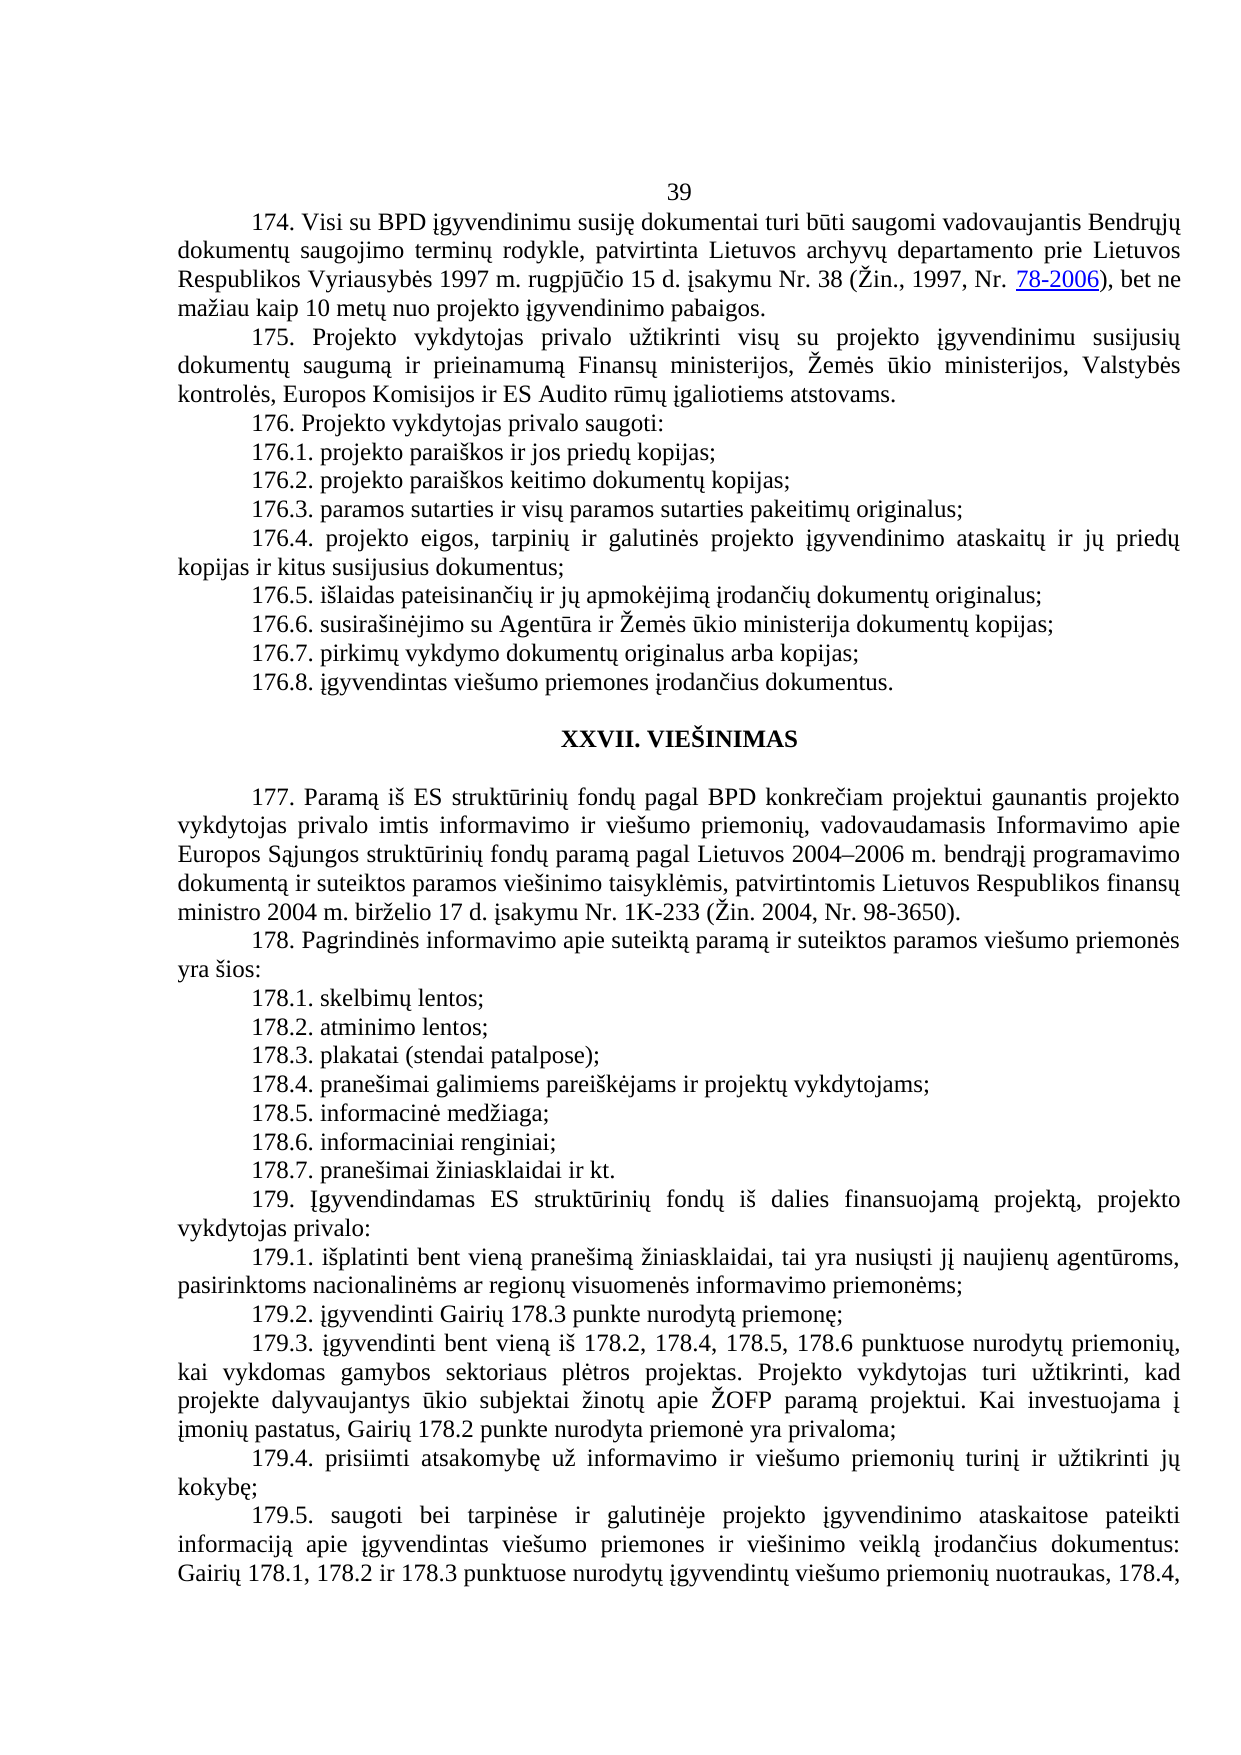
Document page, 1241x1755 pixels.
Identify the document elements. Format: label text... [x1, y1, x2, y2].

text 176.2. projekto paraiškos keitimo dokumentų kopijas; [177, 465, 1181, 494]
text 176.3. paramos sutarties ir visų paramos sutarties pakeitimų originalus; [177, 494, 1181, 523]
text 178.7. pranešimai žiniasklaidai ir kt. [177, 1155, 1181, 1184]
text 178.2. atminimo lentos; [177, 1012, 1181, 1040]
text 178.5. informacinė medžiaga; [177, 1098, 1181, 1127]
text 174. Visi su BPD įgyvendinimu susiję dokumentai turi būti saugomi vadovaujantis Bendrųjų dokumentų saugojimo terminų rodykle, patvirtinta Lietuvos archyvų departamento prie Lietuvos Respublikos Vyriausybės 1997 m. rugpjūčio 15 d. įsakymu Nr. 38 (Žin., 1997, Nr. 78-2006), bet ne mažiau kaip 10 metų nuo projekto įgyvendinimo pabaigos. [177, 207, 1181, 322]
text 175. Projekto vykdytojas privalo užtikrinti visų su projekto įgyvendinimu susijusių dokumentų saugumą ir prieinamumą Finansų ministerijos, Žemės ūkio ministerijos, Valstybės kontrolės, Europos Komisijos ir ES Audito rūmų įgaliotiems atstovams. [177, 322, 1181, 408]
text 176.5. išlaidas pateisinančių ir jų apmokėjimą įrodančių dokumentų originalus; [177, 580, 1181, 609]
text 177. Paramą iš ES struktūrinių fondų pagal BPD konkrečiam projektui gaunantis projekto vykdytojas privalo imtis informavimo ir viešumo priemonių, vadovaudamasis Informavimo apie Europos Sąjungos struktūrinių fondų paramą pagal Lietuvos 2004–2006 m. bendrąjį programavimo dokumentą ir suteiktos paramos viešinimo taisyklėmis, patvirtintomis Lietuvos Respublikos finansų ministro 2004 m. birželio 17 d. įsakymu Nr. 1K-233 (Žin. 2004, Nr. 98-3650). [177, 782, 1181, 925]
text 176.7. pirkimų vykdymo dokumentų originalus arba kopijas; [177, 638, 1181, 667]
text 176.8. įgyvendintas viešumo priemones įrodančius dokumentus. [177, 667, 1181, 695]
text 179.4. prisiimti atsakomybę už informavimo ir viešumo priemonių turinį ir užtikrinti jų kokybę; [177, 1443, 1181, 1500]
text 179. Įgyvendindamas ES struktūrinių fondų iš dalies finansuojamą projektą, projekto vykdytojas privalo: [177, 1184, 1181, 1242]
text 178.3. plakatai (stendai patalpose); [177, 1040, 1181, 1069]
text 179.2. įgyvendinti Gairių 178.3 punkte nurodytą priemonę; [177, 1299, 1181, 1328]
text XXVII. VIEŠINIMAS [177, 724, 1181, 753]
text 179.1. išplatinti bent vieną pranešimą žiniasklaidai, tai yra nusiųsti jį naujienų agentūroms, pasirinktoms nacionalinėms ar regionų visuomenės informavimo priemonėms; [177, 1242, 1181, 1299]
text 176.1. projekto paraiškos ir jos priedų kopijas; [177, 437, 1181, 465]
text 178.1. skelbimų lentos; [177, 983, 1181, 1012]
text 176. Projekto vykdytojas privalo saugoti: [177, 408, 1181, 437]
text 176.4. projekto eigos, tarpinių ir galutinės projekto įgyvendinimo ataskaitų ir jų priedų kopijas ir kitus susijusius dokumentus; [177, 523, 1181, 580]
text 178.6. informaciniai renginiai; [177, 1127, 1181, 1155]
text 178.4. pranešimai galimiems pareiškėjams ir projektų vykdytojams; [177, 1069, 1181, 1098]
text 176.6. susirašinėjimo su Agentūra ir Žemės ūkio ministerija dokumentų kopijas; [177, 609, 1181, 638]
text 178. Pagrindinės informavimo apie suteiktą paramą ir suteiktos paramos viešumo priemonės yra šios: [177, 925, 1181, 983]
text 179.5. saugoti bei tarpinėse ir galutinėje projekto įgyvendinimo ataskaitose pateikti informaciją apie įgyvendintas viešumo priemones ir viešinimo veiklą įrodančius dokumentus: Gairių 178.1, 178.2 ir 178.3 punktuose nurodytų įgyvendintų viešumo priemonių nuotraukas, 178.4, [177, 1500, 1181, 1587]
text 179.3. įgyvendinti bent vieną iš 178.2, 178.4, 178.5, 178.6 punktuose nurodytų priemonių, kai vykdomas gamybos sektoriaus plėtros projektas. Projekto vykdytojas turi užtikrinti, kad projekte dalyvaujantys ūkio subjektai žinotų apie ŽOFP paramą projektui. Kai investuojama į įmonių pastatus, Gairių 178.2 punkte nurodyta priemonė yra privaloma; [177, 1328, 1181, 1443]
